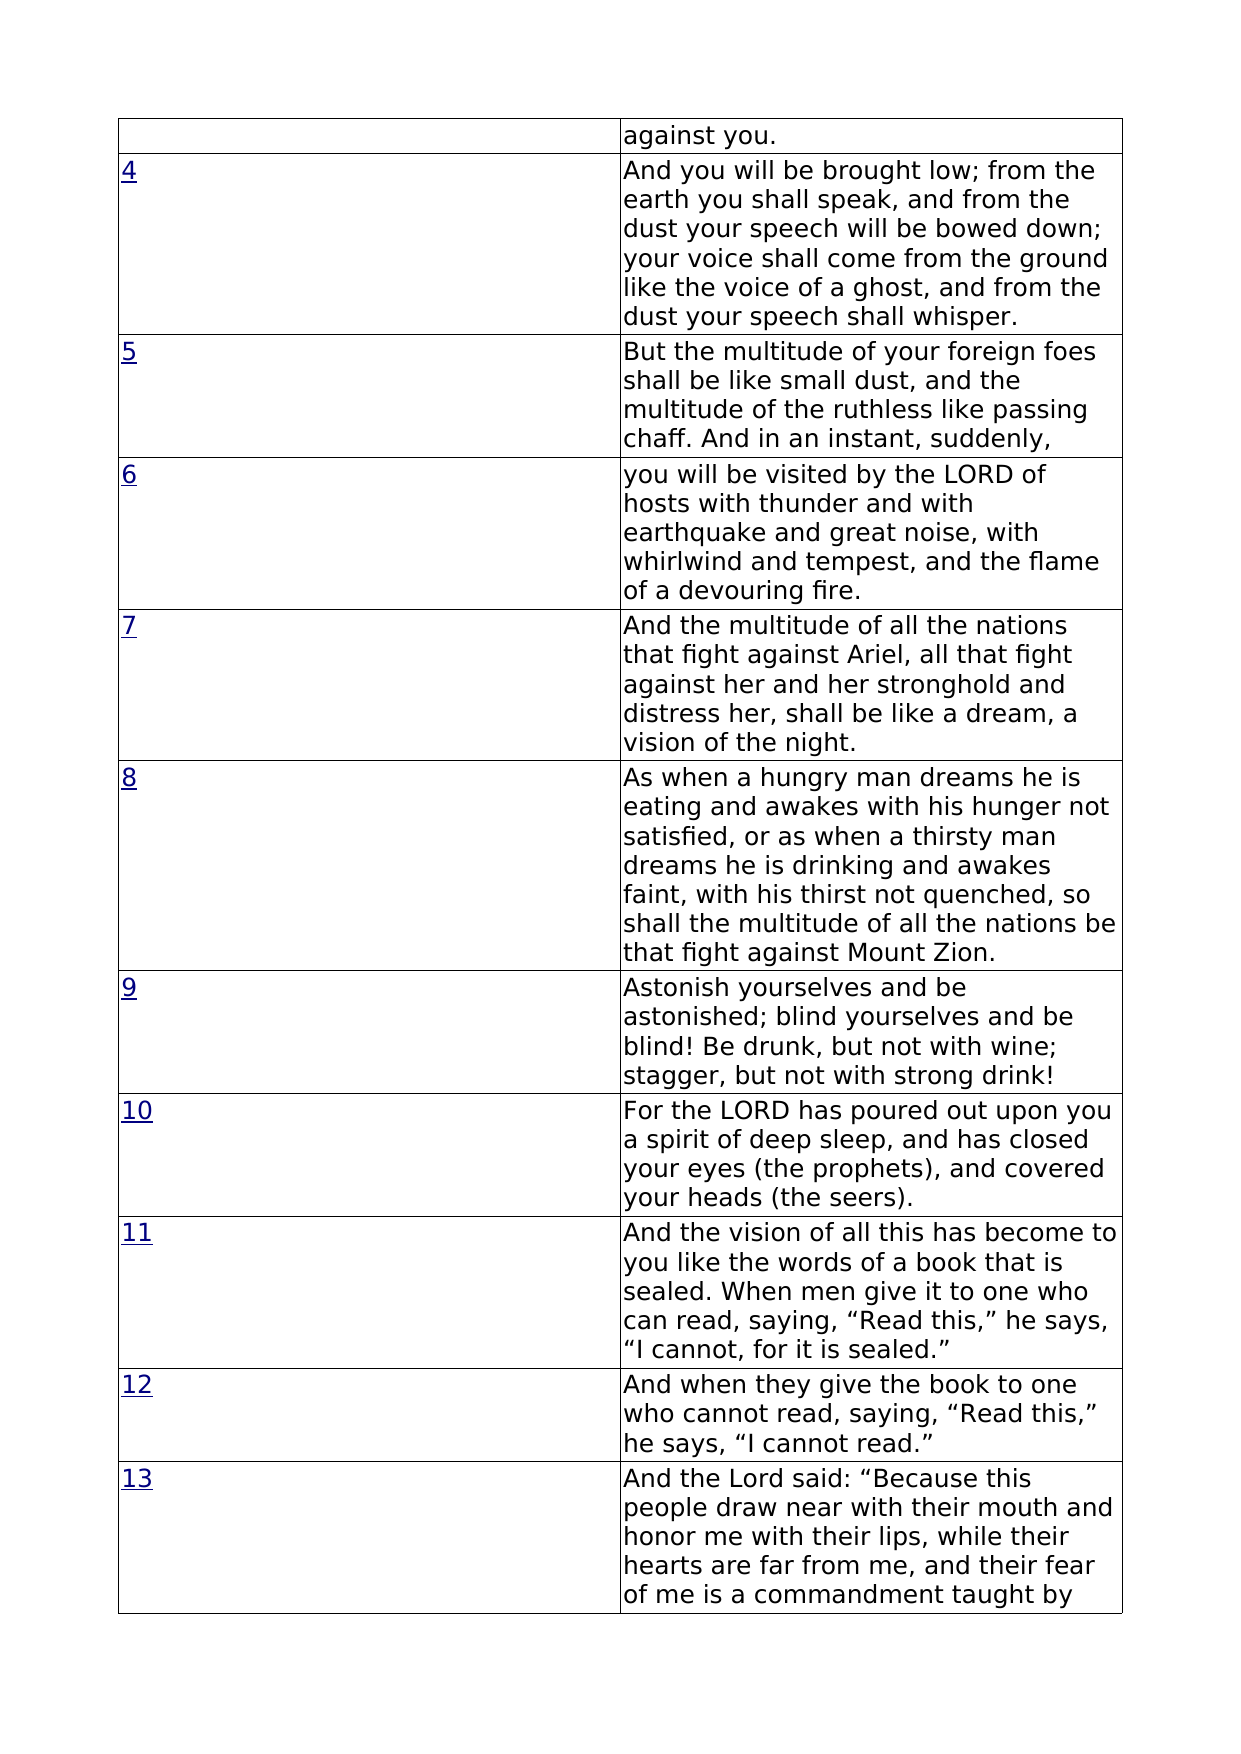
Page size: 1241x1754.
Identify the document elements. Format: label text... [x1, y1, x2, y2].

table_cell 13 [119, 1462, 620, 1613]
table_cell 4 [119, 154, 620, 334]
table_cell As when a hungry man dreams he is eating and awakes with his hunger not satisfied, or as when a thirsty man dreams he is drinking and awakes faint, with his thirst not quenched, so shall the multitude of all the nations be that fight against Mount Zion. [621, 761, 1122, 970]
table_cell 12 [119, 1369, 620, 1461]
table_cell against you. [621, 119, 1122, 153]
table_cell For the LORD has poured out upon you a spirit of deep sleep, and has closed your eyes (the prophets), and covered your heads (the seers). [621, 1094, 1122, 1216]
table_cell But the multitude of your foreign foes shall be like small dust, and the multitude of the ruthless like passing chaff. And in an instant, suddenly, [621, 335, 1122, 457]
table_cell Astonish yourselves and be astonished; blind yourselves and be blind! Be drunk, but not with wine; stagger, but not with strong drink! [621, 971, 1122, 1093]
table_cell 5 [119, 335, 620, 457]
table_cell 6 [119, 458, 620, 608]
table_cell And you will be brought low; from the earth you shall speak, and from the dust your speech will be bowed down; your voice shall come from the ground like the voice of a ghost, and from the dust your speech shall whisper. [621, 154, 1122, 334]
table_cell 10 [119, 1094, 620, 1216]
table_cell And when they give the book to one who cannot read, saying, “Read this,” he says, “I cannot read.” [621, 1369, 1122, 1461]
table_cell And the multitude of all the nations that fight against Ariel, all that fight against her and her stronghold and distress her, shall be like a dream, a vision of the night. [621, 610, 1122, 760]
table_cell And the Lord said: “Because this people draw near with their mouth and honor me with their lips, while their hearts are far from me, and their fear of me is a commandment taught by [621, 1462, 1122, 1613]
table_cell 7 [119, 610, 620, 760]
table_cell 8 [119, 761, 620, 970]
table_cell you will be visited by the LORD of hosts with thunder and with earthquake and great noise, with whirlwind and tempest, and the flame of a devouring fire. [621, 458, 1122, 608]
table_cell [119, 119, 620, 153]
table_cell And the vision of all this has become to you like the words of a book that is sealed. When men give it to one who can read, saying, “Read this,” he says, “I cannot, for it is sealed.” [621, 1217, 1122, 1367]
table_cell 11 [119, 1217, 620, 1367]
table_cell 9 [119, 971, 620, 1093]
